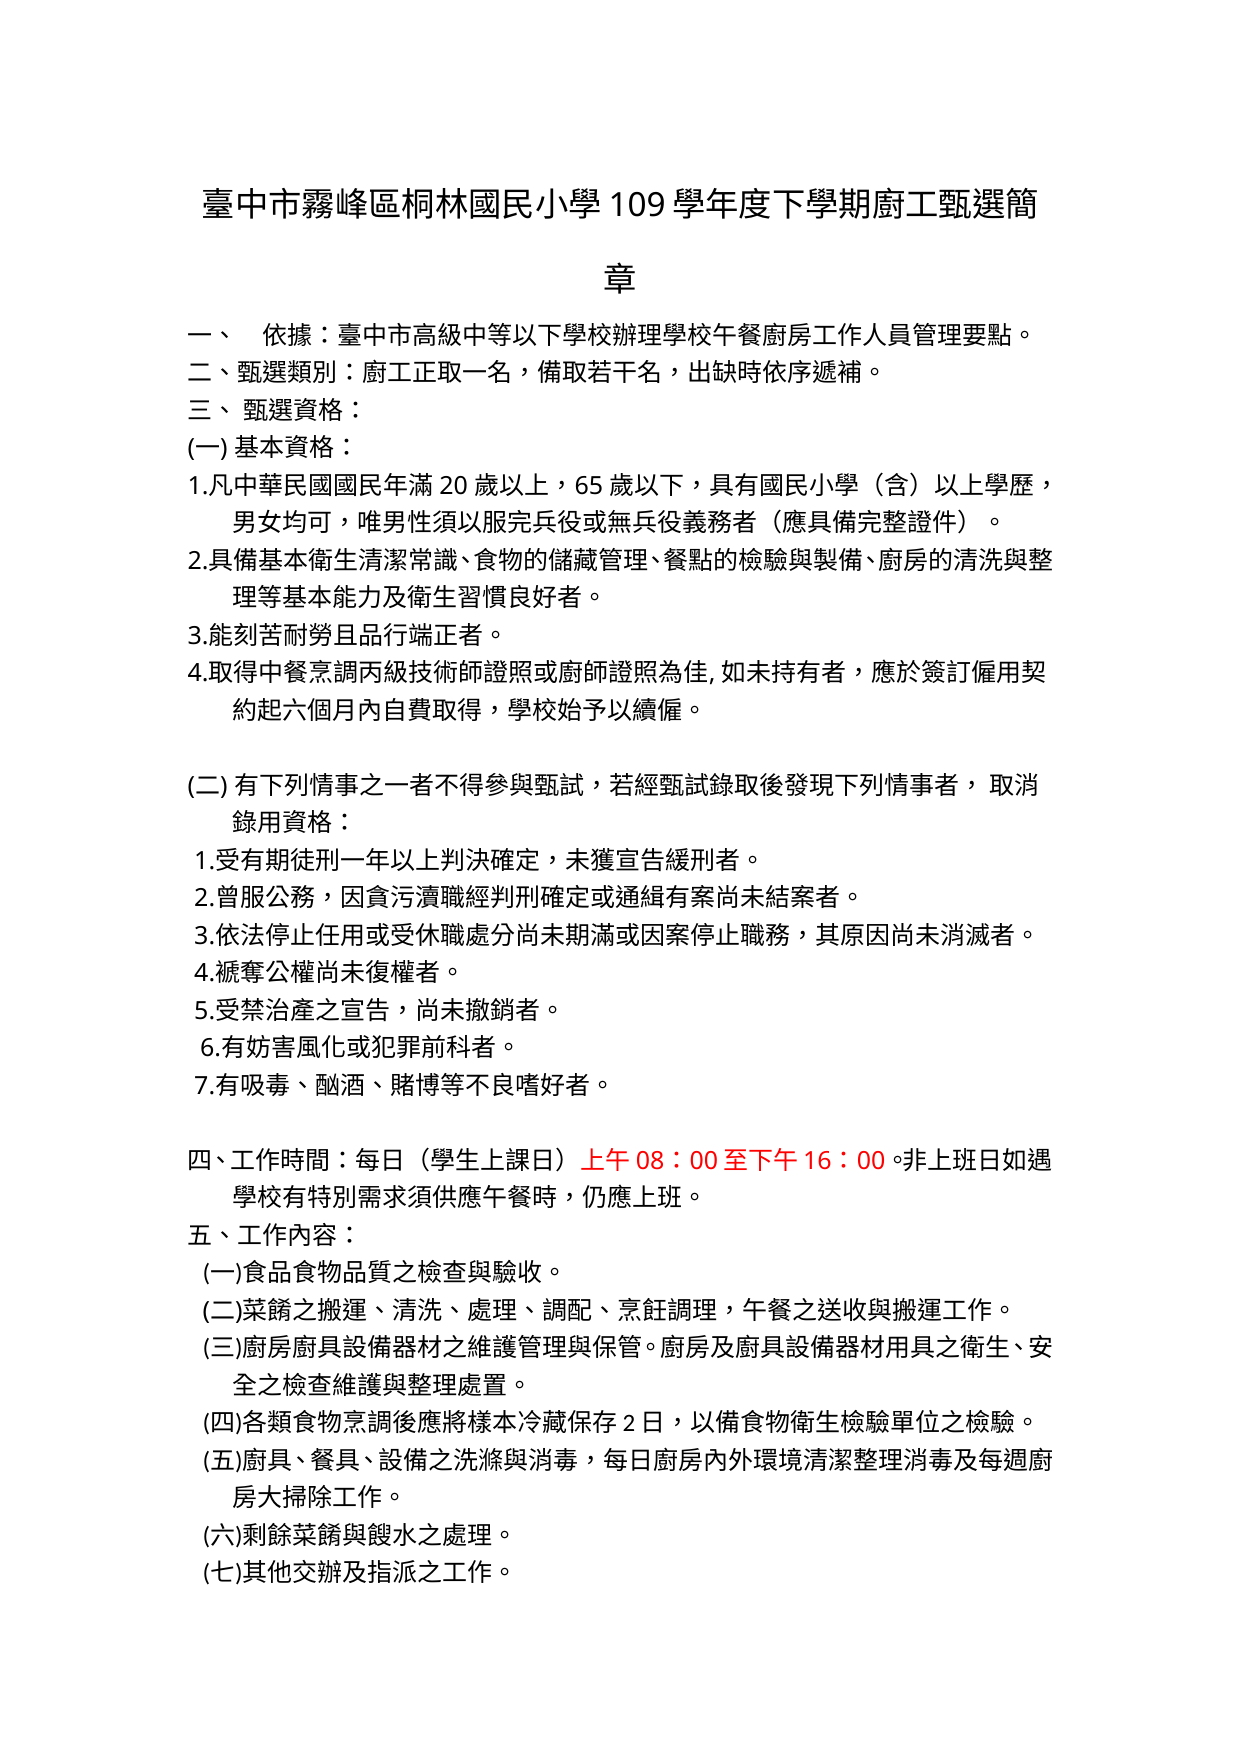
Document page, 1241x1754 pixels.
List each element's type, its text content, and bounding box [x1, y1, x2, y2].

text 三、 甄選資格： [187, 389, 1053, 427]
text (五)廚具、餐具、設備之洗滌與消毒，每日廚房內外環境清潔整理消毒及每週廚房大掃除工作。 [202, 1439, 1053, 1514]
text 4.取得中餐烹調丙級技術師證照或廚師證照為佳, 如未持有者，應於簽訂僱用契約起六個月內自費取得，學校始予以續僱。 [187, 652, 1053, 727]
text 4.褫奪公權尚未復權者。 [187, 952, 1053, 989]
text (二)菜餚之搬運、清洗、處理、調配、烹飪調理，午餐之送收與搬運工作。 [202, 1289, 1053, 1327]
text 二、甄選類別：廚工正取一名，備取若干名，出缺時依序遞補。 [187, 352, 1053, 389]
text 6.有妨害風化或犯罪前科者。 [200, 1027, 1053, 1064]
text 2.曾服公務，因貪污瀆職經判刑確定或通緝有案尚未結案者。 [187, 877, 1053, 914]
text 1.受有期徒刑一年以上判決確定，未獲宣告緩刑者。 [187, 839, 1053, 877]
text (六)剩餘菜餚與餿水之處理。 [202, 1514, 1053, 1552]
text 四、工作時間：每日（學生上課日）上午 08：00至下午16：00。非上班日如遇學校有特別需求須供應午餐時，仍應上班。 [187, 1139, 1053, 1214]
text (一)食品食物品質之檢查與驗收。 [202, 1252, 1053, 1289]
text 1.凡中華民國國民年滿 20 歲以上，65 歲以下，具有國民小學（含）以上學歷，男女均可，唯男性須以服完兵役或無兵役義務者（應具備完整證件）。 [187, 464, 1053, 539]
text 7.有吸毒、酗酒、賭博等不良嗜好者。 [187, 1064, 1053, 1102]
text 3.依法停止任用或受休職處分尚未期滿或因案停止職務，其原因尚未消滅者。 [187, 914, 1053, 952]
text (二) 有下列情事之一者不得參與甄試，若經甄試錄取後發現下列情事者， 取消錄用資格： [187, 764, 1053, 839]
text 2.具備基本衛生清潔常識、食物的儲藏管理、餐點的檢驗與製備、廚房的清洗與整理等基本能力及衛生習慣良好者。 [187, 539, 1053, 614]
text 5.受禁治產之宣告，尚未撤銷者。 [187, 989, 1053, 1027]
list 依據：臺中市高級中等以下學校辦理學校午餐廚房工作人員管理要點。 [187, 314, 1053, 352]
text (一) 基本資格： [187, 427, 1053, 464]
text (三)廚房廚具設備器材之維護管理與保管。廚房及廚具設備器材用具之衛生、安全之檢查維護與整理處置。 [202, 1327, 1053, 1402]
text (四)各類食物烹調後應將樣本冷藏保存2日，以備食物衛生檢驗單位之檢驗。 [202, 1402, 1053, 1439]
text 3.能刻苦耐勞且品行端正者。 [187, 614, 1053, 652]
text 五、工作內容： [187, 1214, 1053, 1252]
text 臺中市霧峰區桐林國民小學109學年度下學期廚工甄選簡章 [187, 164, 1053, 314]
text (七)其他交辦及指派之工作。 [202, 1552, 1053, 1589]
